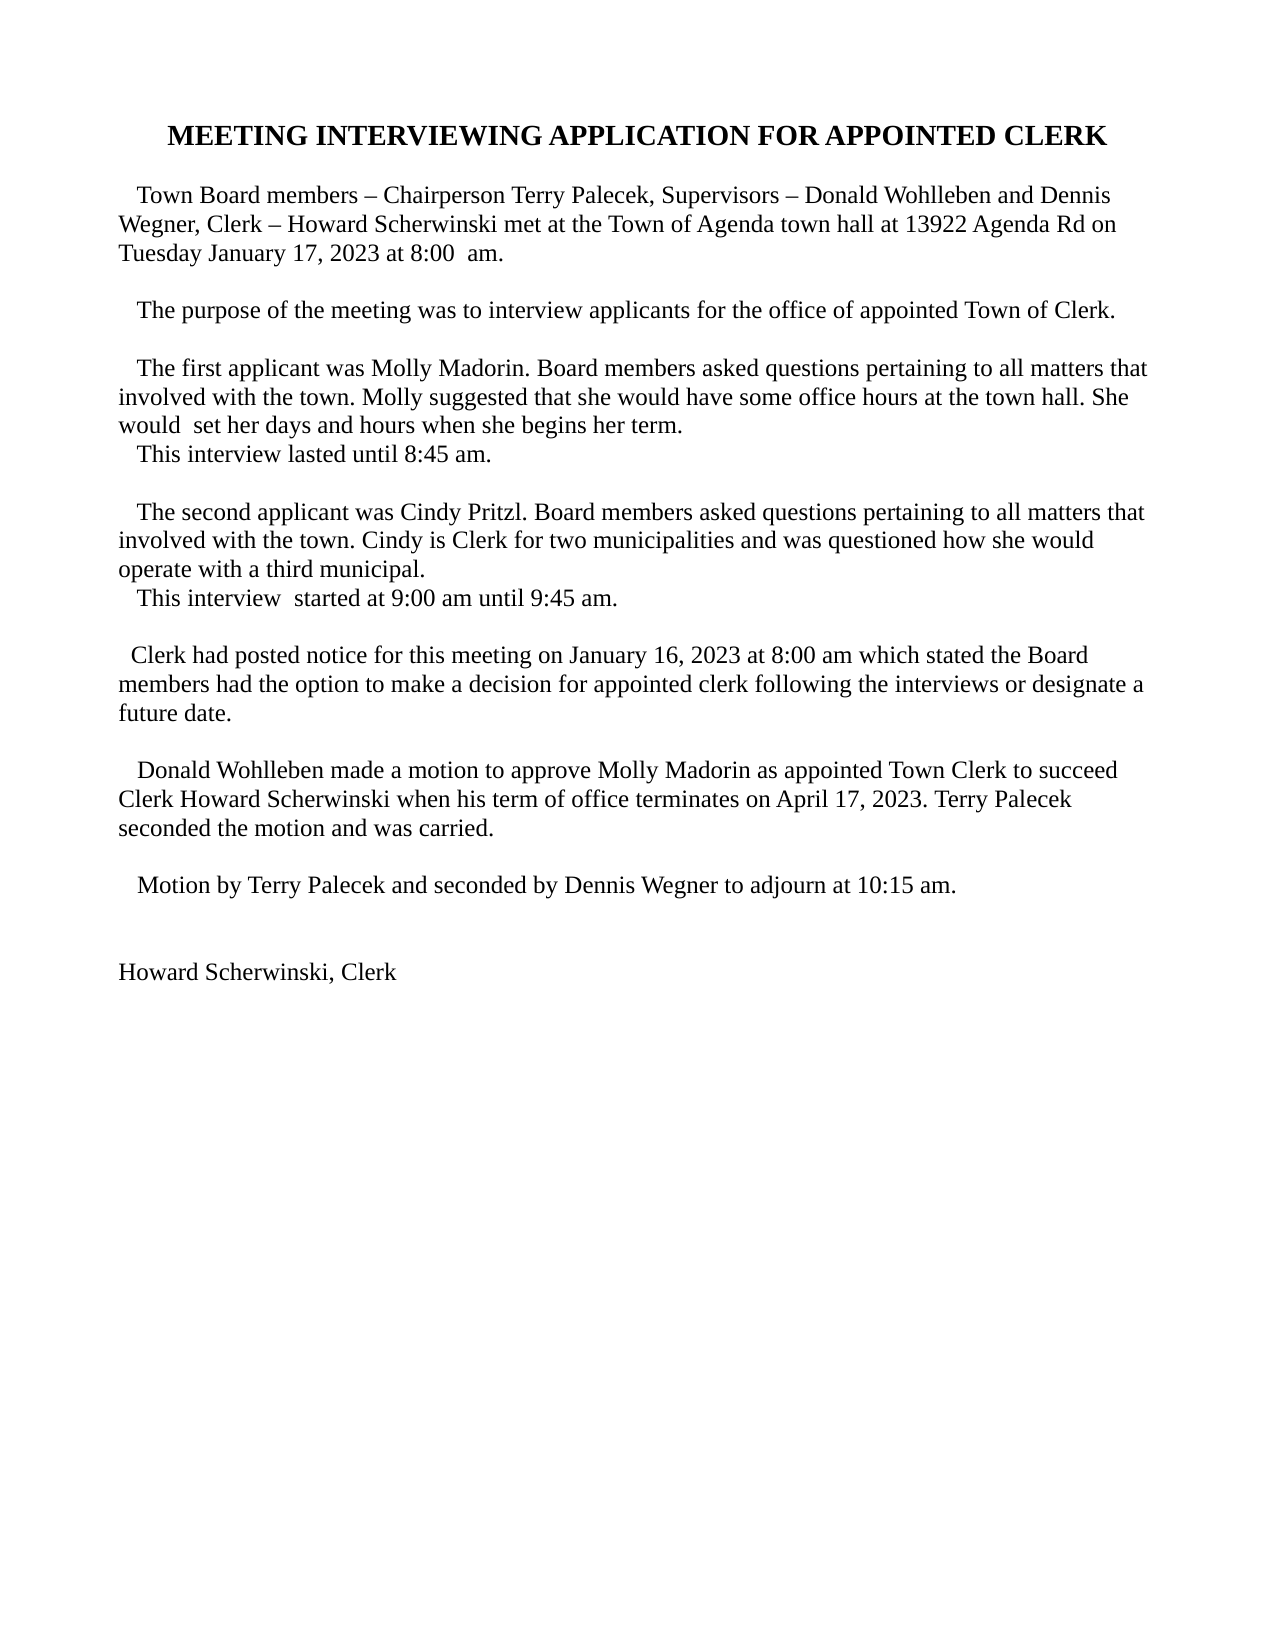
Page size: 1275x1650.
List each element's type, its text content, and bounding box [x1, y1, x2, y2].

text The first applicant was Molly Madorin. Board members asked questions pertaining to all matters that involved with the town. Molly suggested that she would have some office hours at the town hall. She would set her days and hours when she begins her term. [118, 353, 1157, 439]
text This interview lasted until 8:45 am. [118, 439, 1157, 468]
text The second applicant was Cindy Pritzl. Board members asked questions pertaining to all matters that involved with the town. Cindy is Clerk for two municipalities and was questioned how she would operate with a third municipal. [118, 497, 1157, 583]
text Clerk had posted notice for this meeting on January 16, 2023 at 8:00 am which stated the Board members had the option to make a decision for appointed clerk following the interviews or designate a future date. [118, 640, 1157, 727]
text The purpose of the meeting was to interview applicants for the office of appointed Town of Clerk. [118, 295, 1157, 324]
text Donald Wohlleben made a motion to approve Molly Madorin as appointed Town Clerk to succeed Clerk Howard Scherwinski when his term of office terminates on April 17, 2023. Terry Palecek seconded the motion and was carried. [118, 755, 1157, 842]
text Town Board members – Chairperson Terry Palecek, Supervisors – Donald Wohlleben and Dennis Wegner, Clerk – Howard Scherwinski met at the Town of Agenda town hall at 13922 Agenda Rd on Tuesday January 17, 2023 at 8:00 am. [118, 180, 1157, 267]
text Motion by Terry Palecek and seconded by Dennis Wegner to adjourn at 10:15 am. [118, 870, 1157, 899]
text Howard Scherwinski, Clerk [118, 957, 1157, 985]
text This interview started at 9:00 am until 9:45 am. [118, 583, 1157, 612]
text MEETING INTERVIEWING APPLICATION FOR APPOINTED CLERK [118, 118, 1157, 152]
